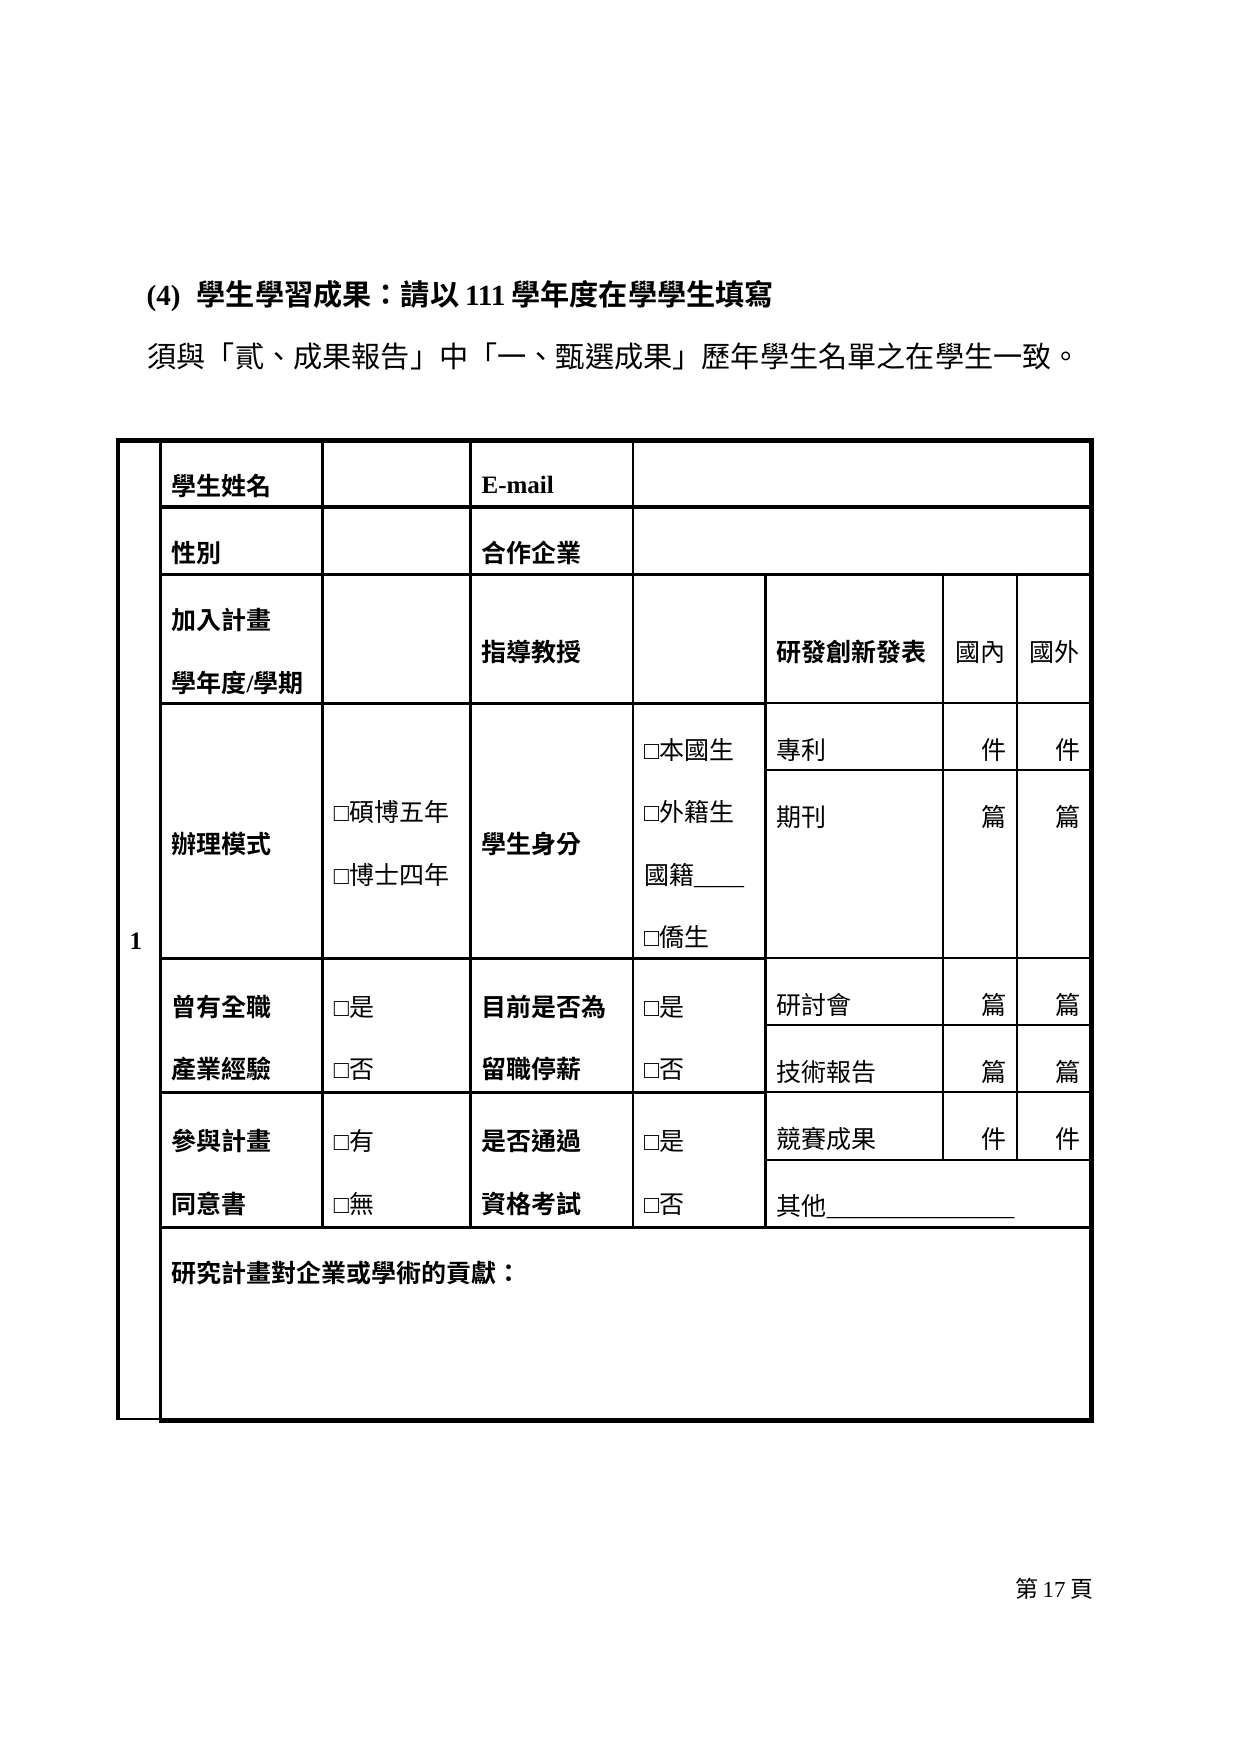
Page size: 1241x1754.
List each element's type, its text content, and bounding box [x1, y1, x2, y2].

table_cell 合作企業 [472, 509, 632, 572]
table_cell 研討會 [767, 959, 942, 1024]
table_cell 件 [944, 1093, 1016, 1158]
table_cell 是否通過 資格考試 [472, 1094, 632, 1226]
table_cell 篇 [944, 959, 1016, 1024]
table_cell 目前是否為 留職停薪 [472, 960, 632, 1091]
table_cell 性別 [162, 509, 321, 572]
text 須與「貳、成果報告」中「一、甄選成果」歷年學生名單之在學生一致。 [147, 313, 1093, 376]
table_cell 競賽成果 [767, 1093, 942, 1158]
table_cell □是 □否 [634, 960, 764, 1091]
table_cell 件 [1018, 704, 1089, 769]
table_cell [634, 509, 1089, 572]
table_cell □是 □否 [324, 960, 469, 1091]
table_cell 國外 [1018, 576, 1089, 702]
table_cell 篇 [944, 771, 1016, 957]
table_cell 其他_______________ [767, 1161, 1089, 1226]
table_header E-mail [472, 443, 632, 505]
table_cell □本國生 □外籍生國籍____ □僑生 [634, 705, 764, 957]
table_cell □是 □否 [634, 1094, 764, 1226]
table_cell 篇 [1018, 1026, 1089, 1091]
table_cell 研發創新發表 [767, 576, 942, 702]
table_cell 期刊 [767, 771, 942, 957]
table_header [634, 443, 1089, 505]
table_cell [324, 576, 469, 702]
table_cell [324, 509, 469, 572]
table_cell □有 □無 [324, 1094, 469, 1226]
table_cell 國內 [944, 576, 1016, 702]
table_cell 件 [944, 704, 1016, 769]
table_cell 辦理模式 [162, 705, 321, 957]
table_header [324, 443, 469, 505]
subtitle 學生學習成果：請以111學年度在學學生填寫 [146, 251, 1093, 313]
table_cell 技術報告 [767, 1026, 942, 1091]
table_header 1 [120, 443, 159, 1418]
table_cell 研究計畫對企業或學術的貢獻： [162, 1229, 1089, 1418]
table_cell □碩博五年 □博士四年 [324, 705, 469, 957]
table_cell 件 [1018, 1093, 1089, 1158]
table_cell 篇 [1018, 959, 1089, 1024]
table_cell 篇 [944, 1026, 1016, 1091]
table_cell [634, 576, 764, 702]
table_cell 加入計畫 學年度/學期 [162, 576, 321, 702]
table_cell 學生身分 [472, 705, 632, 957]
table_cell 篇 [1018, 771, 1089, 957]
table_cell 參與計畫 同意書 [162, 1094, 321, 1226]
table_cell 曾有全職 產業經驗 [162, 960, 321, 1091]
table_cell 專利 [767, 704, 942, 769]
table_header 學生姓名 [162, 443, 321, 505]
table_cell 指導教授 [472, 576, 632, 702]
